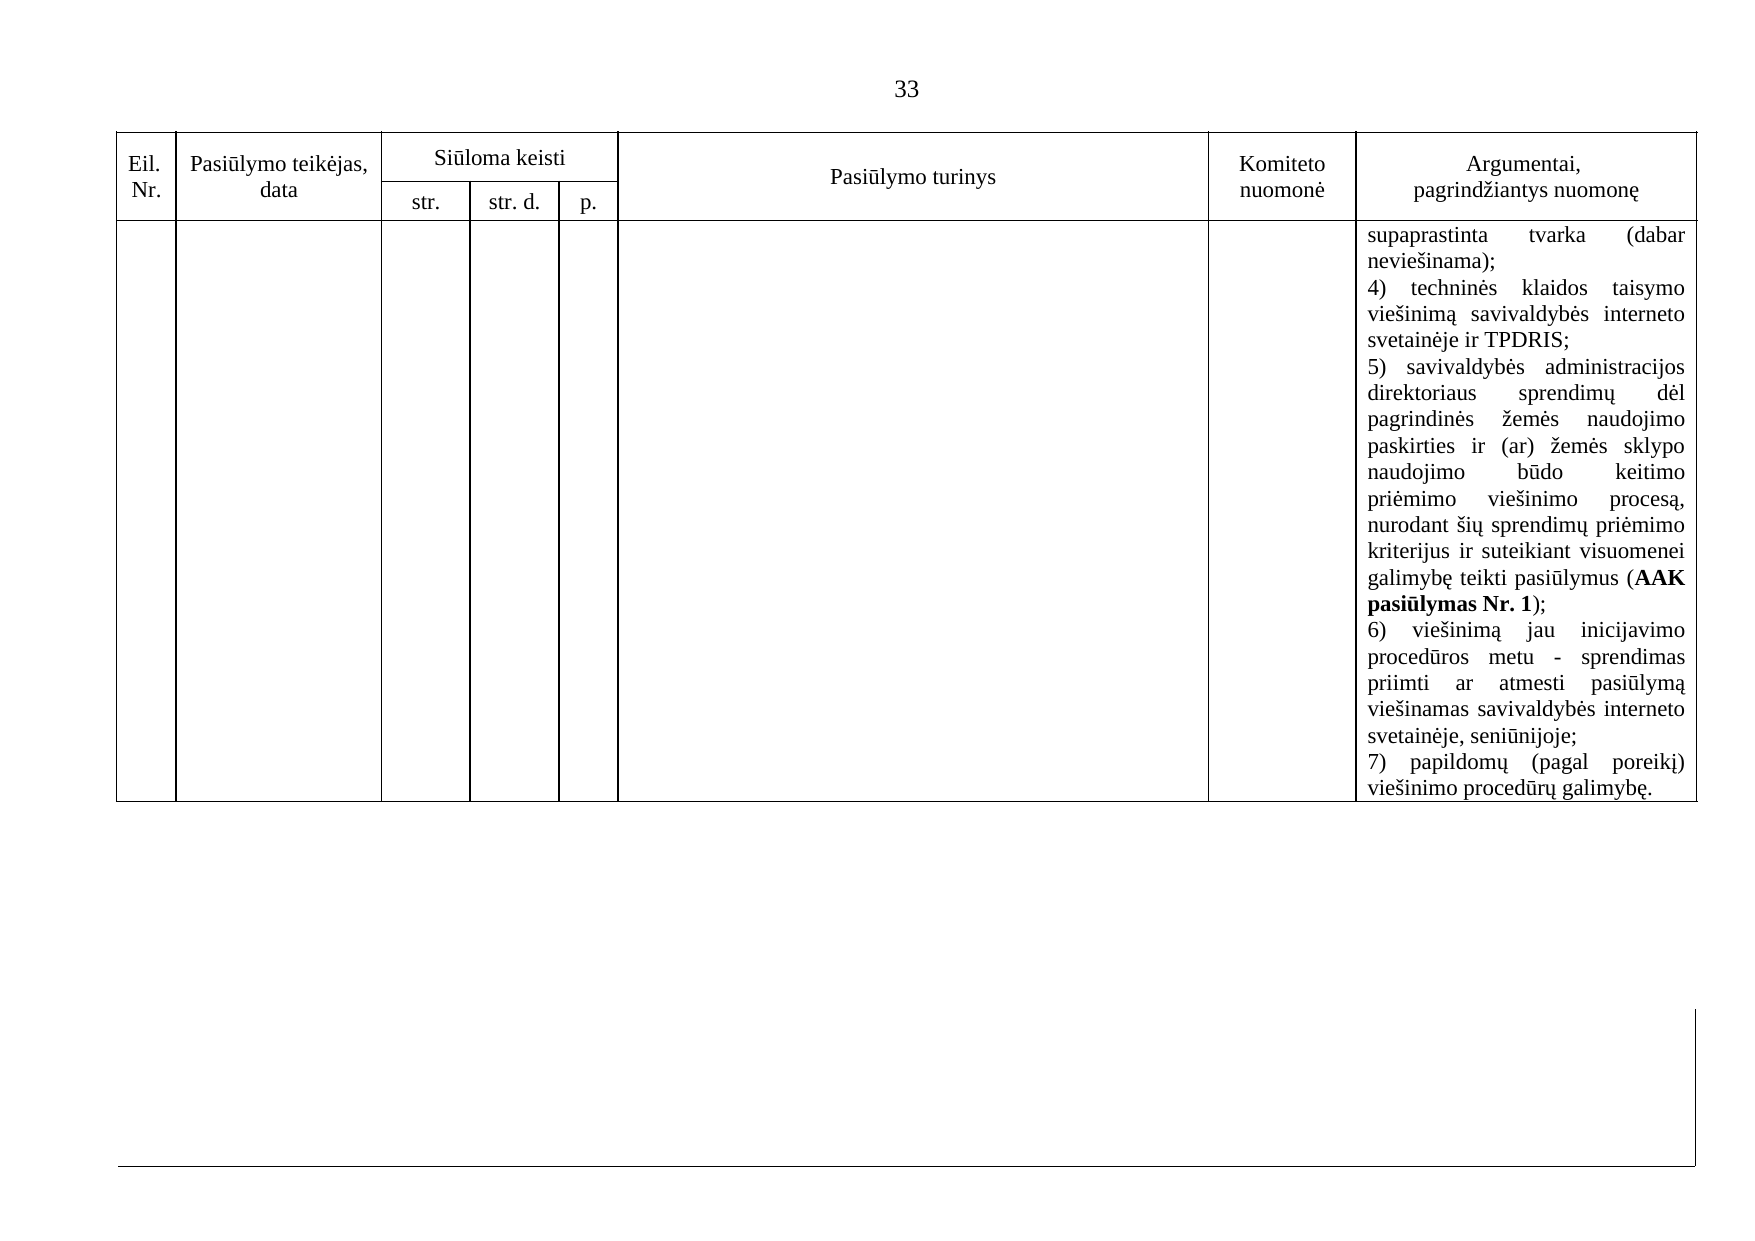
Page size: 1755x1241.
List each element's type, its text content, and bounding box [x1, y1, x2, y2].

table_cell str. d. [471, 182, 558, 220]
table_cell [177, 221, 381, 801]
table_cell [382, 221, 469, 801]
table_header Eil. Nr. [117, 133, 175, 220]
table_cell supaprastinta tvarka (dabar neviešinama); 4) techninės klaidos taisymo viešinimą savivaldybės interneto svetainėje ir TPDRIS; 5) savivaldybės administracijos direktoriaus sprendimų dėl pagrindinės žemės naudojimo paskirties ir (ar) žemės sklypo naudojimo būdo keitimo priėmimo viešinimo procesą, nurodant šių sprendimų priėmimo kriterijus ir suteikiant visuomenei galimybę teikti pasiūlymus (AAK pasiūlymas Nr. 1); 6) viešinimą jau inicijavimo procedūros metu - sprendimas priimti ar atmesti pasiūlymą viešinamas savivaldybės interneto svetainėje, seniūnijoje; 7) papildomų (pagal poreikį) viešinimo procedūrų galimybę. [1357, 221, 1696, 801]
table_cell str. [382, 182, 469, 220]
table_header Komiteto nuomonė [1209, 133, 1355, 220]
table_cell [619, 221, 1208, 801]
table_cell p. [560, 182, 617, 220]
table_header Argumentai, pagrindžiantys nuomonę [1357, 133, 1696, 220]
table_cell [1209, 221, 1355, 801]
table_cell [560, 221, 617, 801]
table_header Siūloma keisti [382, 133, 617, 181]
table_header Pasiūlymo turinys [619, 133, 1208, 220]
table_cell [117, 221, 175, 801]
table_cell [471, 221, 558, 801]
table_header Pasiūlymo teikėjas, data [177, 133, 381, 220]
